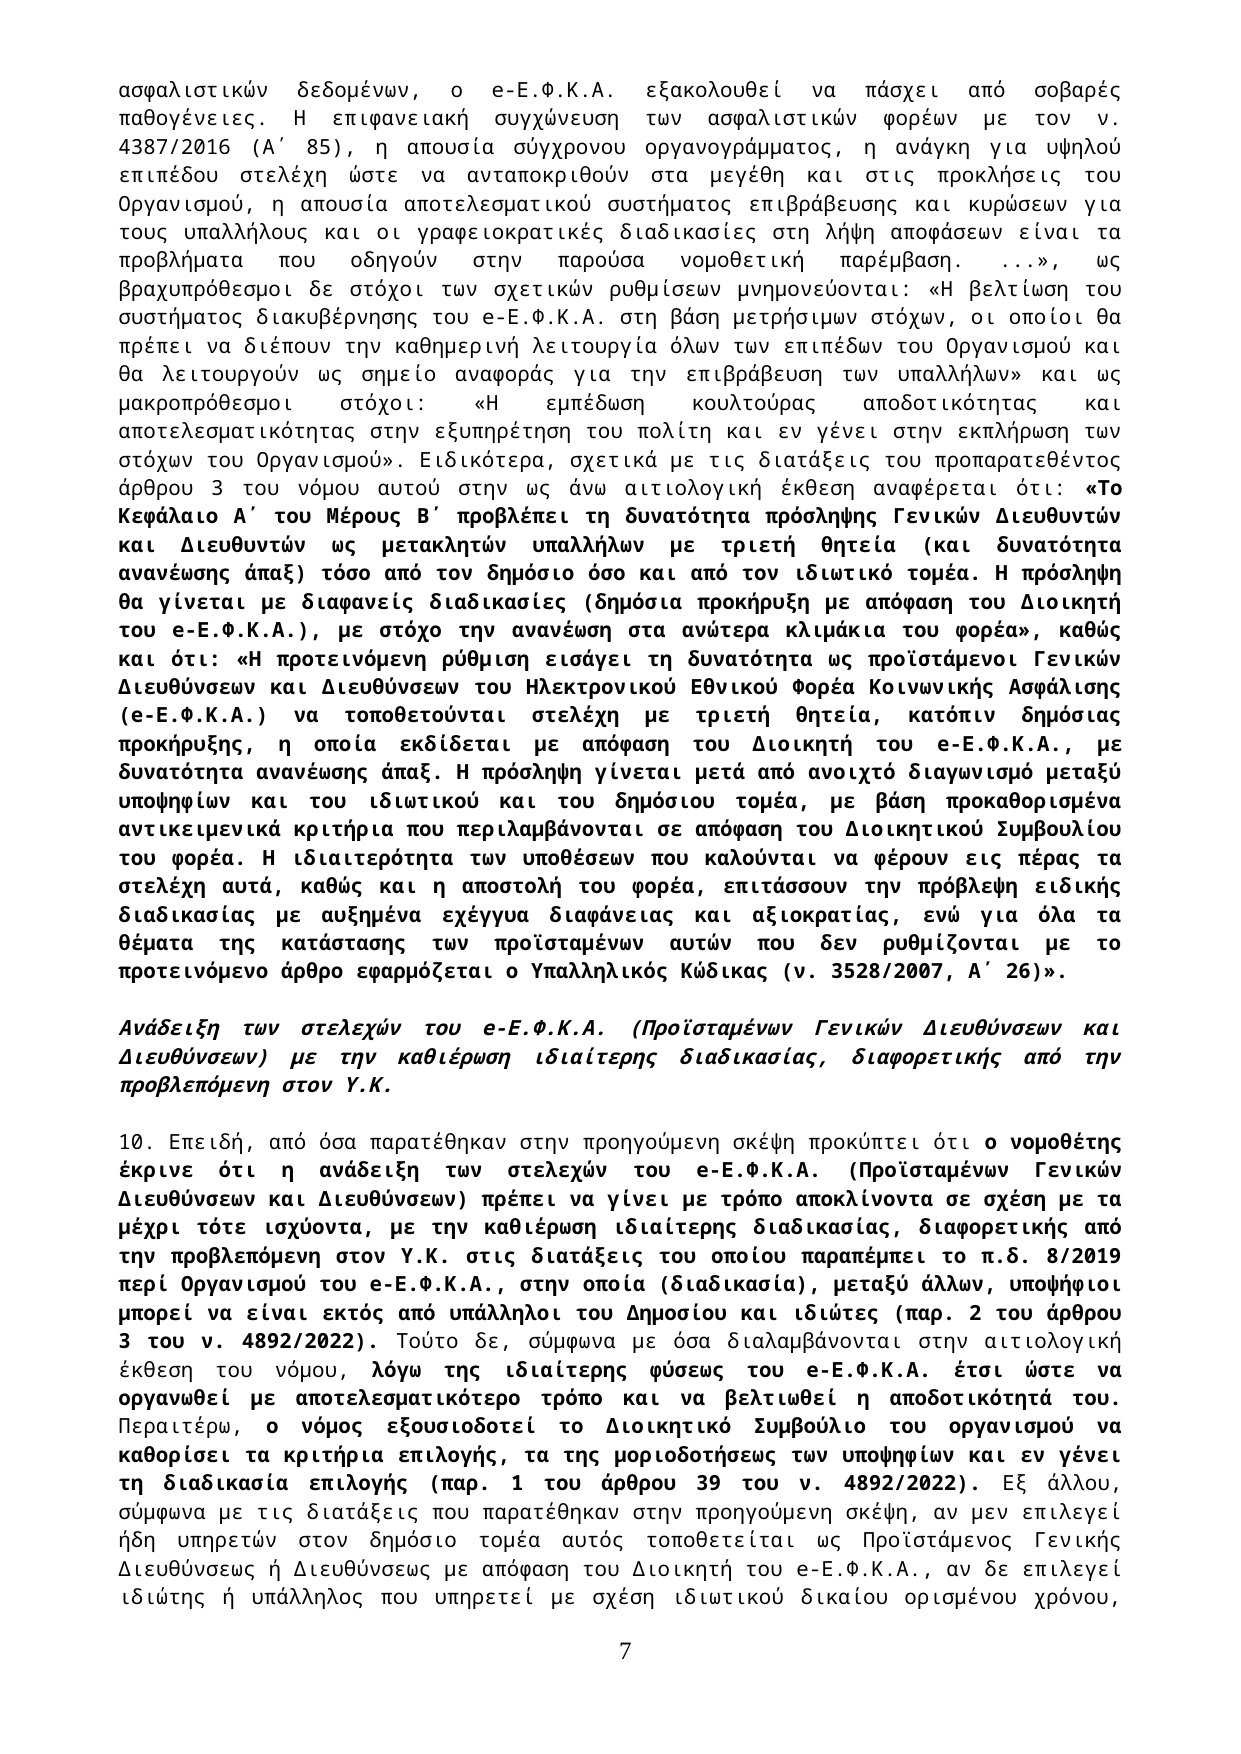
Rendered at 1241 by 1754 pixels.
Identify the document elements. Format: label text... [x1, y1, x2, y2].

text 10. Επειδή, από όσα παρατέθηκαν στην προηγούμενη σκέψη προκύπτει ότι ο νομοθέτης έκρινε ότι η ανάδειξη των στελεχών του e-Ε.Φ.Κ.Α. (Προϊσταμένων Γενικών Διευθύνσεων και Διευθύνσεων) πρέπει να γίνει με τρόπο αποκλίνοντα σε σχέση με τα μέχρι τότε ισχύοντα, με την καθιέρωση ιδιαίτερης διαδικασίας, διαφορετικής από την προβλεπόμενη στον Υ.Κ. στις διατάξεις του οποίου παραπέμπει το π.δ. 8/2019 περί Οργανισμού του e-Ε.Φ.Κ.Α., στην οποία (διαδικασία), μεταξύ άλλων, υποψήφιοι μπορεί να είναι εκτός από υπάλληλοι του Δημοσίου και ιδιώτες (παρ. 2 του άρθρου 3 του ν. 4892/2022). Τούτο δε, σύμφωνα με όσα διαλαμβάνονται στην αιτιολογική έκθεση του νόμου, λόγω της ιδιαίτερης φύσεως του e-Ε.Φ.Κ.Α. έτσι ώστε να οργανωθεί με αποτελεσματικότερο τρόπο και να βελτιωθεί η αποδοτικότητά του. Περαιτέρω, ο νόμος εξουσιοδοτεί το Διοικητικό Συμβούλιο του οργανισμού να καθορίσει τα κριτήρια επιλογής, τα της μοριοδοτήσεως των υποψηφίων και εν γένει τη διαδικασία επιλογής (παρ. 1 του άρθρου 39 του ν. 4892/2022). Εξ άλλου, σύμφωνα με τις διατάξεις που παρατέθηκαν στην προηγούμενη σκέψη, αν μεν επιλεγεί ήδη υπηρετών στον δημόσιο τομέα αυτός τοποθετείται ως Προϊστάμενος Γενικής Διευθύνσεως ή Διευθύνσεως με απόφαση του Διοικητή του e-Ε.Φ.Κ.Α., αν δε επιλεγεί ιδιώτης ή υπάλληλος που υπηρετεί με σχέση ιδιωτικού δικαίου ορισμένου χρόνου, [118, 1127, 1122, 1611]
text Ανάδειξη των στελεχών του e-Ε.Φ.Κ.Α. (Προϊσταμένων Γενικών Διευθύνσεων και Διευθύνσεων) με την καθιέρωση ιδιαίτερης διαδικασίας, διαφορετικής από την προβλεπόμενη στον Υ.Κ. [118, 1013, 1122, 1099]
text ασφαλιστικών δεδομένων, o e-E.Φ.Κ.Α. εξακολουθεί να πάσχει από σοβαρές παθογένειες. Η επιφανειακή συγχώνευση των ασφαλιστικών φορέων με τον ν. 4387/2016 (Α΄ 85), η απουσία σύγχρονου οργανογράμματος, η ανάγκη για υψηλού επιπέδου στελέχη ώστε να ανταποκριθούν στα μεγέθη και στις προκλήσεις του Οργανισμού, η απουσία αποτελεσματικού συστήματος επιβράβευσης και κυρώσεων για τους υπαλλήλους και οι γραφειοκρατικές διαδικασίες στη λήψη αποφάσεων είναι τα προβλήματα που οδηγούν στην παρούσα νομοθετική παρέμβαση. ...», ως βραχυπρόθεσμοι δε στόχοι των σχετικών ρυθμίσεων μνημονεύονται: «Η βελτίωση του συστήματος διακυβέρνησης του e-Ε.Φ.Κ.Α. στη βάση μετρήσιμων στόχων, οι οποίοι θα πρέπει να διέπουν την καθημερινή λειτουργία όλων των επιπέδων του Οργανισμού και θα λειτουργούν ως σημείο αναφοράς για την επιβράβευση των υπαλλήλων» και ως μακροπρόθεσμοι στόχοι: «Η εμπέδωση κουλτούρας αποδοτικότητας και αποτελεσματικότητας στην εξυπηρέτηση του πολίτη και εν γένει στην εκπλήρωση των στόχων του Οργανισμού». Ειδικότερα, σχετικά με τις διατάξεις του προπαρατεθέντος άρθρου 3 του νόμου αυτού στην ως άνω αιτιολογική έκθεση αναφέρεται ότι: «Το Κεφάλαιο Α΄ του Μέρους Β΄ προβλέπει τη δυνατότητα πρόσληψης Γενικών Διευθυντών και Διευθυντών ως μετακλητών υπαλλήλων με τριετή θητεία (και δυνατότητα ανανέωσης άπαξ) τόσο από τον δημόσιο όσο και από τον ιδιωτικό τομέα. Η πρόσληψη θα γίνεται με διαφανείς διαδικασίες (δημόσια προκήρυξη με απόφαση του Διοικητή του e-Ε.Φ.Κ.Α.), με στόχο την ανανέωση στα ανώτερα κλιμάκια του φορέα», καθώς και ότι: «Η προτεινόμενη ρύθμιση εισάγει τη δυνατότητα ως προϊστάμενοι Γενικών Διευθύνσεων και Διευθύνσεων του Ηλεκτρονικού Εθνικού Φορέα Κοινωνικής Ασφάλισης (e-E.Φ.Κ.Α.) να τοποθετούνται στελέχη με τριετή θητεία, κατόπιν δημόσιας προκήρυξης, η οποία εκδίδεται με απόφαση του Διοικητή του e-E.Φ.Κ.Α., με δυνατότητα ανανέωσης άπαξ. Η πρόσληψη γίνεται μετά από ανοιχτό διαγωνισμό μεταξύ υποψηφίων και του ιδιωτικού και του δημόσιου τομέα, με βάση προκαθορισμένα αντικειμενικά κριτήρια που περιλαμβάνονται σε απόφαση του Διοικητικού Συμβουλίου του φορέα. Η ιδιαιτερότητα των υποθέσεων που καλούνται να φέρουν εις πέρας τα στελέχη αυτά, καθώς και η αποστολή του φορέα, επιτάσσουν την πρόβλεψη ειδικής διαδικασίας με αυξημένα εχέγγυα διαφάνειας και αξιοκρατίας, ενώ για όλα τα θέματα της κατάστασης των προϊσταμένων αυτών που δεν ρυθμίζονται με το προτεινόμενο άρθρο εφαρμόζεται ο Υπαλληλικός Κώδικας (ν. 3528/2007, Α΄ 26)». [118, 75, 1122, 985]
